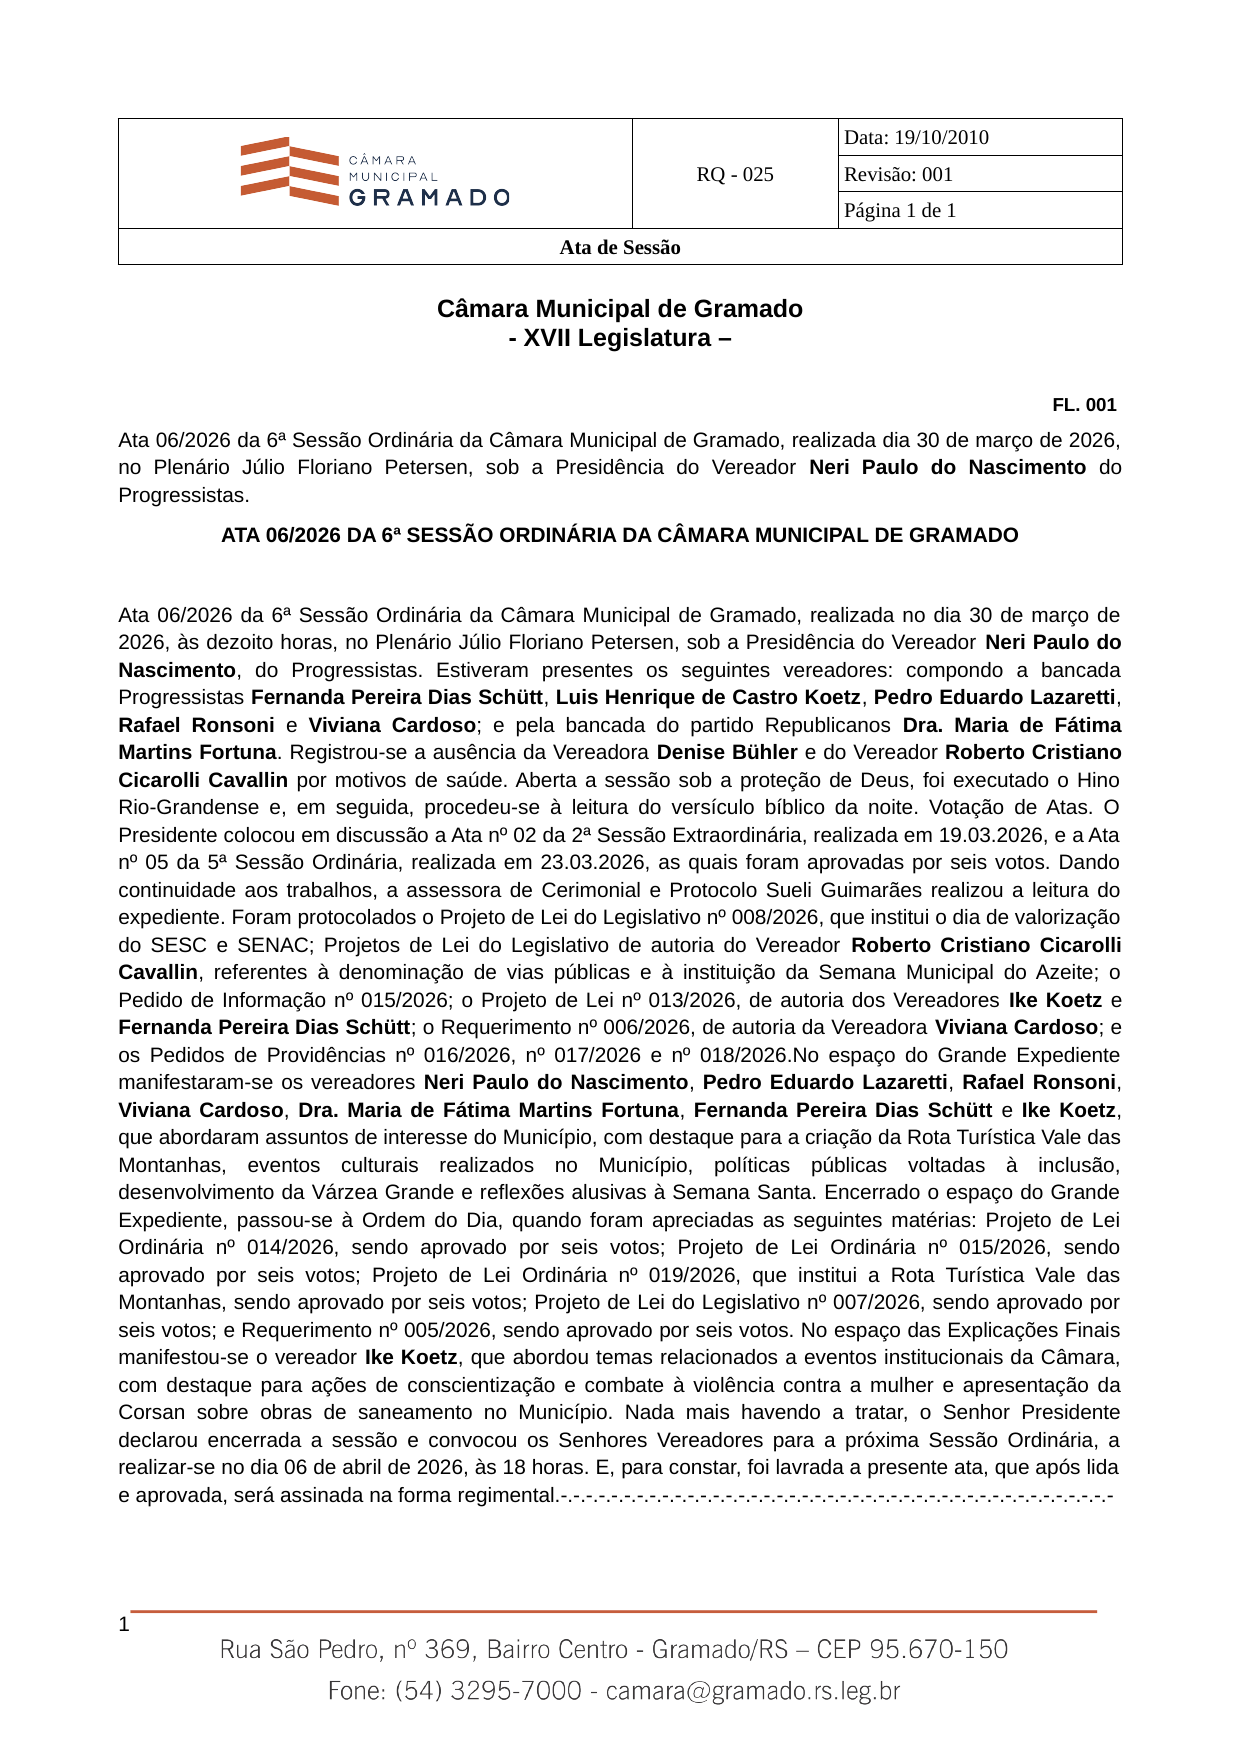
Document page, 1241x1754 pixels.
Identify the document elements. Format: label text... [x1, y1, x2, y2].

picture [240, 137, 510, 206]
text FL. 001 [118, 394, 1122, 415]
text ATA 06/2026 DA 6ª SESSÃO ORDINÁRIA DA CÂMARA MUNICIPAL DE GRAMADO [118, 523, 1122, 547]
picture [65, 1570, 1166, 1754]
text Ata 06/2026 da 6ª Sessão Ordinária da Câmara Municipal de Gramado, realizada dia 30 de março de 2026, no Plenário Júlio Floriano Petersen, sob a Presidência do Vereador Neri Paulo do Nascimento do Progressistas. [118, 428, 1122, 507]
text Ata 06/2026 da 6ª Sessão Ordinária da Câmara Municipal de Gramado, realizada no dia 30 de março de 2026, às dezoito horas, no Plenário Júlio Floriano Petersen, sob a Presidência do Vereador Neri Paulo do Nascimento, do Progressistas. Estiveram presentes os seguintes vereadores: compondo a bancada Progressistas Fernanda Pereira Dias Schütt, Luis Henrique de Castro Koetz, Pedro Eduardo Lazaretti, Rafael Ronsoni e Viviana Cardoso; e pela bancada do partido Republicanos Dra. Maria de Fátima Martins Fortuna. Registrou-se a ausência da Vereadora Denise Bühler e do Vereador Roberto Cristiano Cicarolli Cavallin por motivos de saúde. Aberta a sessão sob a proteção de Deus, foi executado o Hino Rio-Grandense e, em seguida, procedeu-se à leitura do versículo bíblico da noite. Votação de Atas. O Presidente colocou em discussão a Ata nº 02 da 2ª Sessão Extraordinária, realizada em 19.03.2026, e a Ata nº 05 da 5ª Sessão Ordinária, realizada em 23.03.2026, as quais foram aprovadas por seis votos. Dando continuidade aos trabalhos, a assessora de Cerimonial e Protocolo Sueli Guimarães realizou a leitura do expediente. Foram protocolados o Projeto de Lei do Legislativo nº 008/2026, que institui o dia de valorização do SESC e SENAC; Projetos de Lei do Legislativo de autoria do Vereador Roberto Cristiano Cicarolli Cavallin, referentes à denominação de vias públicas e à instituição da Semana Municipal do Azeite; o Pedido de Informação nº 015/2026; o Projeto de Lei nº 013/2026, de autoria dos Vereadores Ike Koetz e Fernanda Pereira Dias Schütt; o Requerimento nº 006/2026, de autoria da Vereadora Viviana Cardoso; e os Pedidos de Providências nº 016/2026, nº 017/2026 e nº 018/2026.No espaço do Grande Expediente manifestaram-se os vereadores Neri Paulo do Nascimento, Pedro Eduardo Lazaretti, Rafael Ronsoni, Viviana Cardoso, Dra. Maria de Fátima Martins Fortuna, Fernanda Pereira Dias Schütt e Ike Koetz, que abordaram assuntos de interesse do Município, com destaque para a criação da Rota Turística Vale das Montanhas, eventos culturais realizados no Município, políticas públicas voltadas à inclusão, desenvolvimento da Várzea Grande e reflexões alusivas à Semana Santa. Encerrado o espaço do Grande Expediente, passou-se à Ordem do Dia, quando foram apreciadas as seguintes matérias: Projeto de Lei Ordinária nº 014/2026, sendo aprovado por seis votos; Projeto de Lei Ordinária nº 015/2026, sendo aprovado por seis votos; Projeto de Lei Ordinária nº 019/2026, que institui a Rota Turística Vale das Montanhas, sendo aprovado por seis votos; Projeto de Lei do Legislativo nº 007/2026, sendo aprovado por seis votos; e Requerimento nº 005/2026, sendo aprovado por seis votos. No espaço das Explicações Finais manifestou-se o vereador Ike Koetz, que abordou temas relacionados a eventos institucionais da Câmara, com destaque para ações de conscientização e combate à violência contra a mulher e apresentação da Corsan sobre obras de saneamento no Município. Nada mais havendo a tratar, o Senhor Presidente declarou encerrada a sessão e convocou os Senhores Vereadores para a próxima Sessão Ordinária, a realizar-se no dia 06 de abril de 2026, às 18 horas. E, para constar, foi lavrada a presente ata, que após lida e aprovada, será assinada na forma regimental.-.-.-.-.-.-.-.-.-.-.-.-.-.-.-.-.-.-.-.-.-.-.-.-.-.-.-.-.-.-.-.-.-.-.-.-.-.-.-.-.-.-.-.- [118, 603, 1122, 1507]
